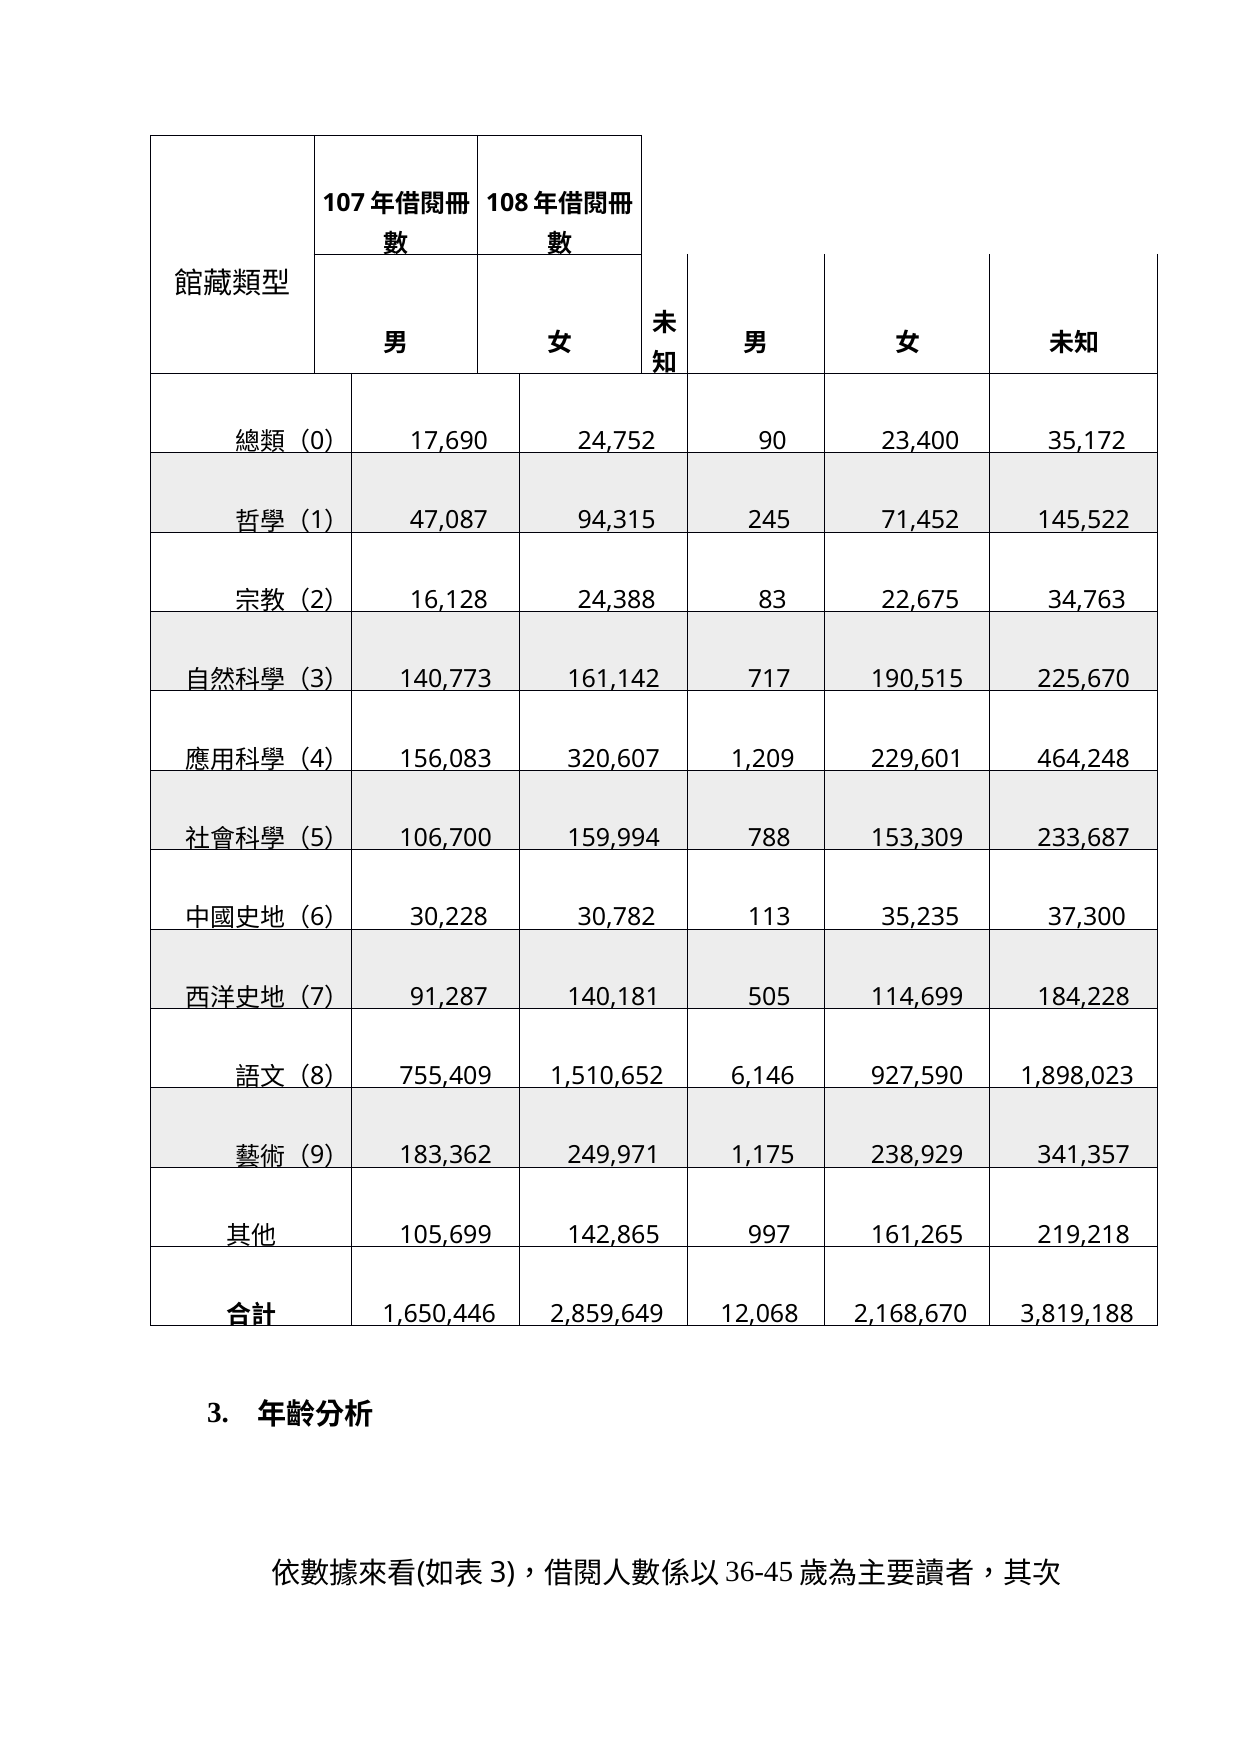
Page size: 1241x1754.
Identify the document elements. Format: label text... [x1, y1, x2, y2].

table_cell 184,228 [990, 930, 1157, 1008]
table_cell 161,142 [520, 612, 687, 690]
table_header 館藏類型 [151, 136, 314, 373]
table_cell 1,898,023 [990, 1009, 1157, 1087]
table_cell 34,763 [990, 533, 1157, 611]
table_cell 16,128 [352, 533, 519, 611]
table_cell 219,218 [990, 1168, 1157, 1246]
table_cell 35,172 [990, 374, 1157, 452]
table_cell 153,309 [825, 771, 989, 849]
table_cell 2,859,649 [520, 1247, 687, 1325]
table_cell 233,687 [990, 771, 1157, 849]
table_cell 47,087 [352, 453, 519, 532]
table_cell 249,971 [520, 1088, 687, 1167]
table_cell 女 [825, 254, 989, 373]
table_cell 西洋史地（7） [151, 930, 351, 1008]
table_cell 225,670 [990, 612, 1157, 690]
table_cell 自然科學（3） [151, 612, 351, 690]
table_cell 1,175 [688, 1088, 824, 1167]
table_cell 238,929 [825, 1088, 989, 1167]
text 依數據來看(如表3)，借閱人數係以36-45歲為主要讀者，其次 [212, 1524, 1087, 1603]
table_cell 183,362 [352, 1088, 519, 1167]
table_cell 中國史地（6） [151, 850, 351, 928]
table_cell 229,601 [825, 691, 989, 770]
table_header 107年借閱冊數 [315, 136, 477, 254]
table_cell 156,083 [352, 691, 519, 770]
table_cell 927,590 [825, 1009, 989, 1087]
table_cell 合計 [151, 1247, 351, 1325]
table_cell 未知 [990, 254, 1157, 373]
table_cell 35,235 [825, 850, 989, 928]
table_cell 755,409 [352, 1009, 519, 1087]
list 年齡分析 [207, 1365, 1092, 1444]
table_cell 464,248 [990, 691, 1157, 770]
table_header 108年借閱冊數 [478, 136, 641, 254]
table_cell 語文（8） [151, 1009, 351, 1087]
table_cell 37,300 [990, 850, 1157, 928]
table_cell 30,782 [520, 850, 687, 928]
table_cell 其他 [151, 1168, 351, 1246]
table_cell 71,452 [825, 453, 989, 532]
table_cell 男 [688, 254, 824, 373]
table_cell 190,515 [825, 612, 989, 690]
table_cell 1,510,652 [520, 1009, 687, 1087]
table_cell 總類（0） [151, 374, 351, 452]
table_cell 17,690 [352, 374, 519, 452]
table_cell 83 [688, 533, 824, 611]
table_cell 997 [688, 1168, 824, 1246]
table_cell 女 [478, 255, 641, 373]
table_cell 161,265 [825, 1168, 989, 1246]
table_cell 社會科學（5） [151, 771, 351, 849]
table_cell 140,773 [352, 612, 519, 690]
table_cell 30,228 [352, 850, 519, 928]
table_cell 宗教（2） [151, 533, 351, 611]
table_cell 未知 [642, 254, 687, 373]
table_cell 24,752 [520, 374, 687, 452]
table_cell 23,400 [825, 374, 989, 452]
table_cell 12,068 [688, 1247, 824, 1325]
table_cell 90 [688, 374, 824, 452]
table_cell 24,388 [520, 533, 687, 611]
table_cell 106,700 [352, 771, 519, 849]
table_cell 145,522 [990, 453, 1157, 532]
table_cell 142,865 [520, 1168, 687, 1246]
table_cell 341,357 [990, 1088, 1157, 1167]
table_cell 717 [688, 612, 824, 690]
table_cell 320,607 [520, 691, 687, 770]
table_cell 哲學（1） [151, 453, 351, 532]
table_cell 2,168,670 [825, 1247, 989, 1325]
table_cell 3,819,188 [990, 1247, 1157, 1325]
table_cell 245 [688, 453, 824, 532]
table_cell 1,209 [688, 691, 824, 770]
table_cell 788 [688, 771, 824, 849]
table_cell 105,699 [352, 1168, 519, 1246]
table_cell 113 [688, 850, 824, 928]
table_cell 114,699 [825, 930, 989, 1008]
table_cell 6,146 [688, 1009, 824, 1087]
table_cell 91,287 [352, 930, 519, 1008]
table_cell 22,675 [825, 533, 989, 611]
table_cell 94,315 [520, 453, 687, 532]
table_cell 藝術（9） [151, 1088, 351, 1167]
table_cell 男 [315, 255, 477, 373]
table_cell 159,994 [520, 771, 687, 849]
table_cell 140,181 [520, 930, 687, 1008]
table_cell 505 [688, 930, 824, 1008]
table_cell 應用科學（4） [151, 691, 351, 770]
table_cell 1,650,446 [352, 1247, 519, 1325]
